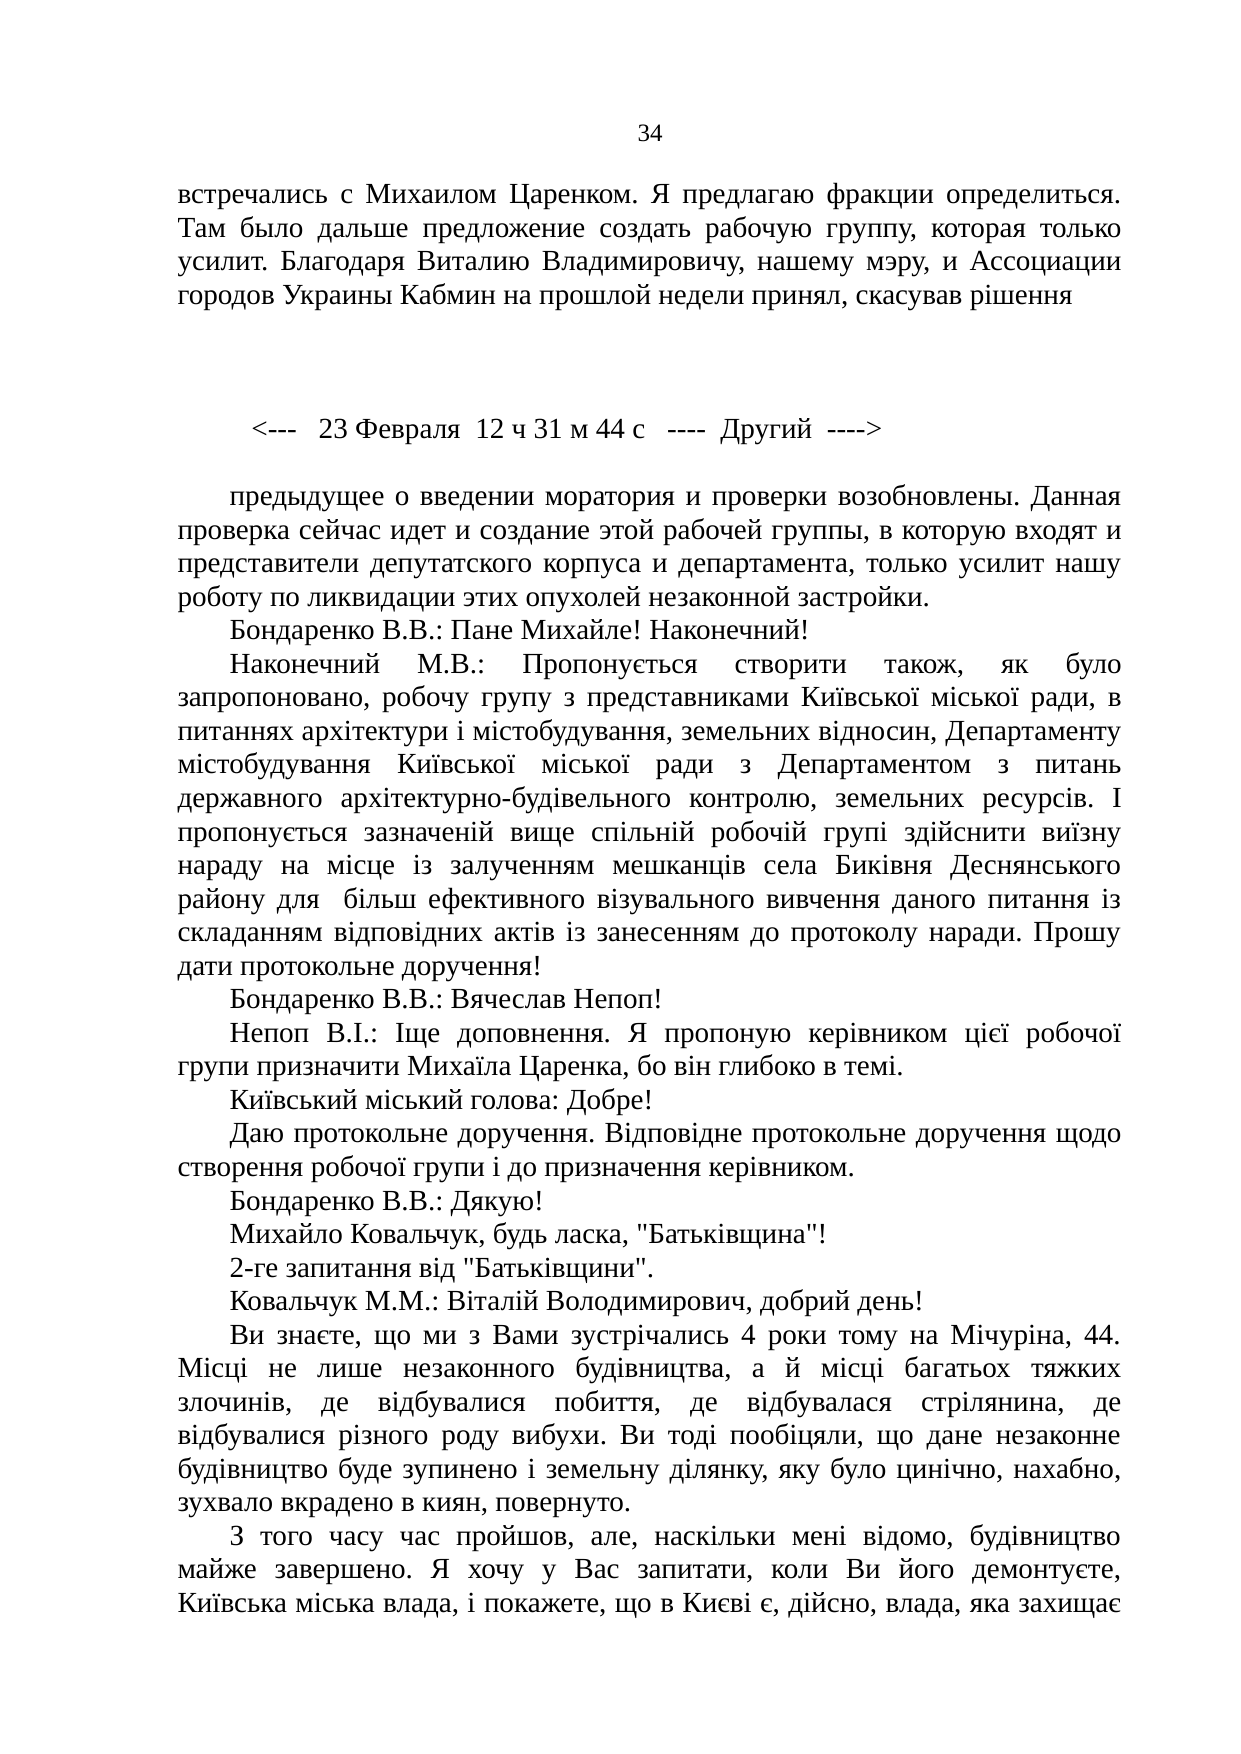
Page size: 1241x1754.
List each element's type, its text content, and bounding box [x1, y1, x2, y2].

text встречались с Михаилом Царенком. Я предлагаю фракции определиться. Там было дальше предложение создать рабочую группу, которая только усилит. Благодаря Виталию Владимировичу, нашему мэру, и Ассоциации городов Украины Кабмин на прошлой недели принял, скасував рішення [177, 176, 1122, 311]
text 2-ге запитання від "Батьківщини". [177, 1250, 1122, 1283]
text Наконечний М.В.: Пропонується створити також, як було запропоновано, робочу групу з представниками Київської міської ради, в питаннях архітектури і містобудування, земельних відносин, Департаменту містобудування Київської міської ради з Департаментом з питань державного архітектурно-будівельного контролю, земельних ресурсів. І пропонується зазначеній вище спільній робочій групі здійснити виїзну нараду на місце із залученням мешканців села Биківня Деснянського району для більш ефективного візувального вивчення даного питання із складанням відповідних актів із занесенням до протоколу наради. Прошу дати протокольне доручення! [177, 646, 1122, 981]
text Непоп В.І.: Іще доповнення. Я пропоную керівником цієї робочої групи призначити Михаїла Царенка, бо він глибоко в темі. [177, 1015, 1122, 1082]
text З того часу час пройшов, але, наскільки мені відомо, будівництво майже завершено. Я хочу у Вас запитати, коли Ви його демонтуєте, Київська міська влада, і покажете, що в Києві є, дійсно, влада, яка захищає [177, 1518, 1122, 1619]
text предыдущее о введении моратория и проверки возобновлены. Данная проверка сейчас идет и создание этой рабочей группы, в которую входят и представители депутатского корпуса и департамента, только усилит нашу роботу по ликвидации этих опухолей незаконной застройки. [177, 478, 1122, 612]
text Бондаренко В.В.: Дякую! [177, 1183, 1122, 1216]
text Київський міський голова: Добре! [177, 1082, 1122, 1116]
text <--- 23 Февраля 12 ч 31 м 44 с ---- Другий ----> [177, 411, 1122, 445]
text Михайло Ковальчук, будь ласка, "Батьківщина"! [177, 1216, 1122, 1250]
text Ковальчук М.М.: Віталій Володимирович, добрий день! [177, 1283, 1122, 1317]
text Даю протокольне доручення. Відповідне протокольне доручення щодо створення робочої групи і до призначення керівником. [177, 1116, 1122, 1183]
text Ви знаєте, що ми з Вами зустрічались 4 роки тому на Мічуріна, 44. Місці не лише незаконного будівництва, а й місці багатьох тяжких злочинів, де відбувалися побиття, де відбувалася стрілянина, де відбувалися різного роду вибухи. Ви тоді пообіцяли, що дане незаконне будівництво буде зупинено і земельну ділянку, яку було цинічно, нахабно, зухвало вкрадено в киян, повернуто. [177, 1317, 1122, 1518]
text Бондаренко В.В.: Вячеслав Непоп! [177, 981, 1122, 1015]
text Бондаренко В.В.: Пане Михайле! Наконечний! [177, 612, 1122, 646]
